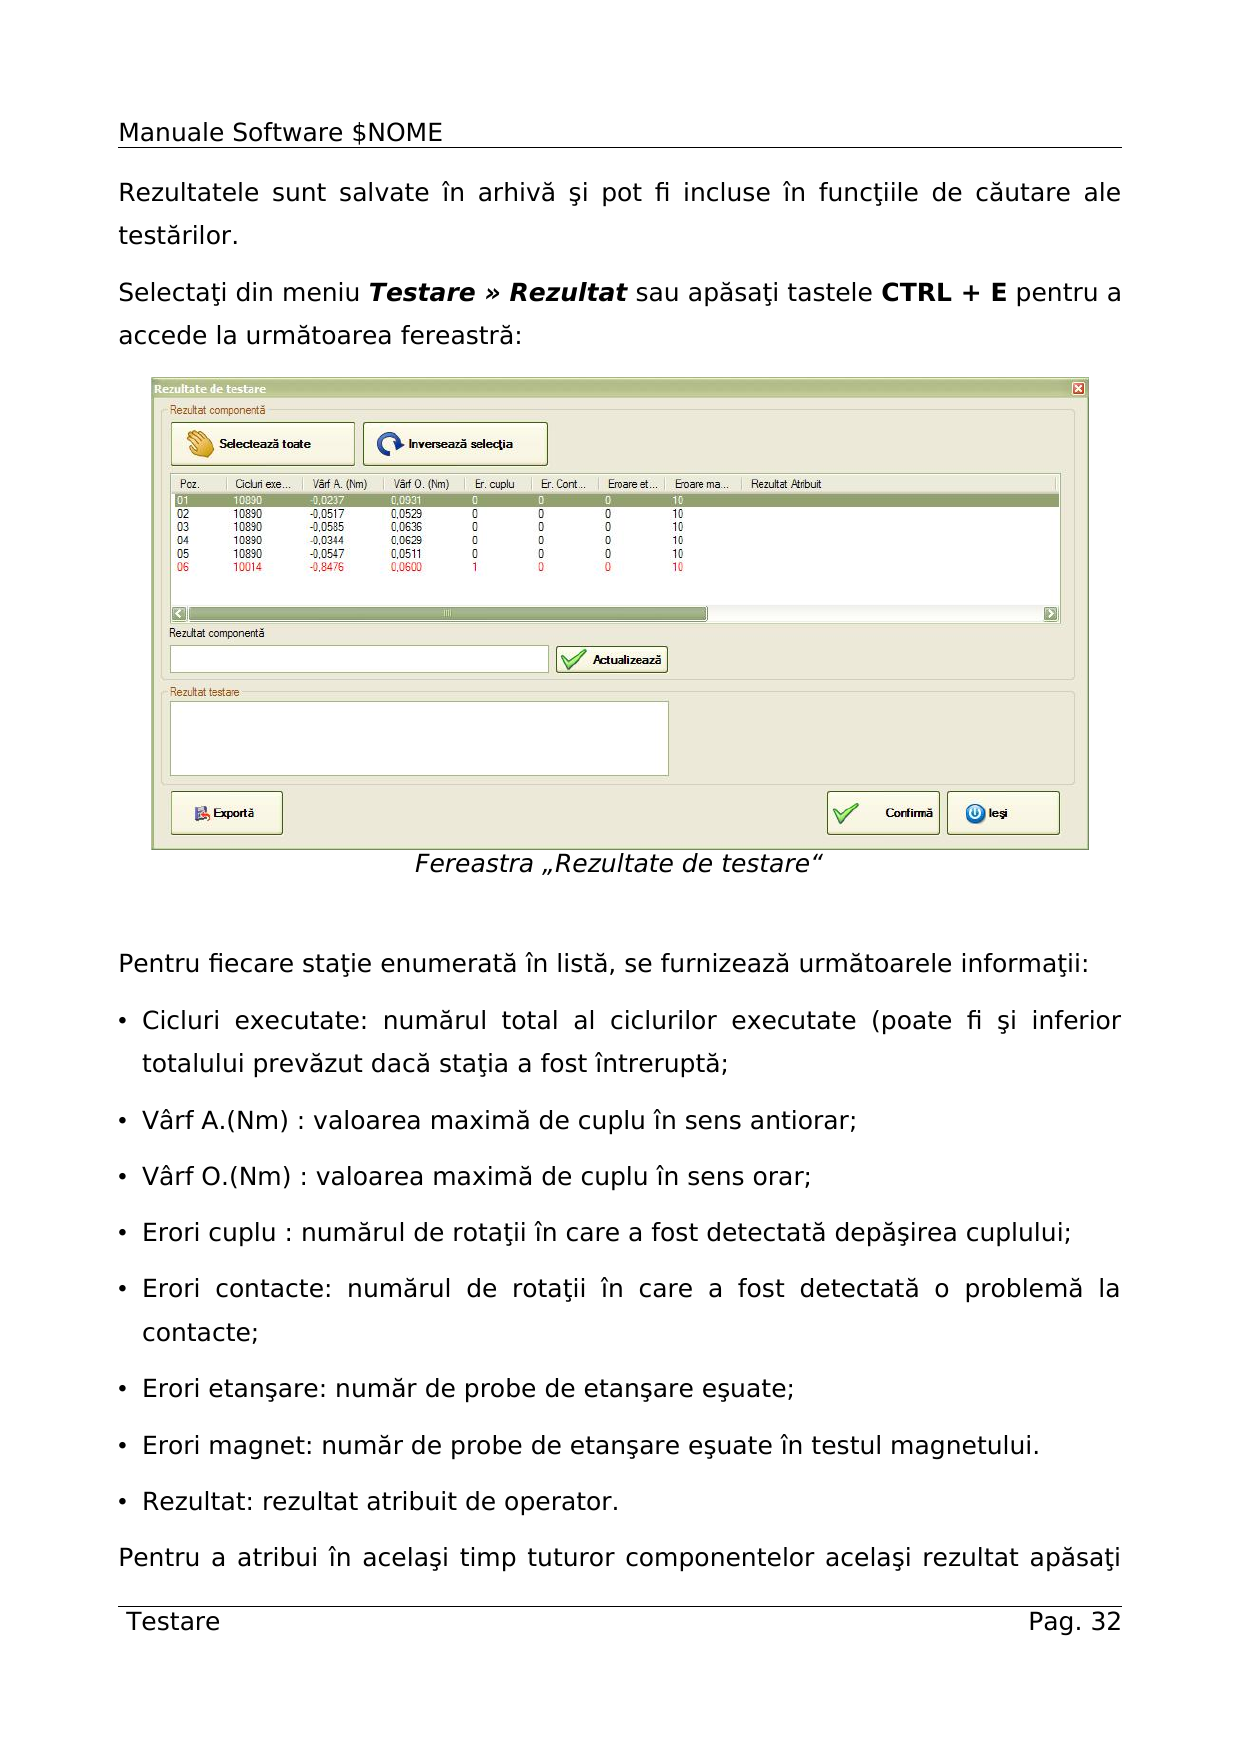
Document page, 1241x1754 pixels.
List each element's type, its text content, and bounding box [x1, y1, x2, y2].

list Vârf O.(Nm) : valoarea maximă de cuplu în sens orar; [118, 1162, 1122, 1191]
list Erori cuplu : numărul de rotaţii în care a fost detectată depăşirea cuplului; [118, 1218, 1122, 1248]
picture [151, 377, 1089, 850]
list Erori magnet: număr de probe de etanşare eşuate în testul magnetului. [118, 1431, 1122, 1460]
list Rezultat: rezultat atribuit de operator. [118, 1487, 1122, 1516]
list Erori etanşare: număr de probe de etanşare eşuate; [118, 1375, 1122, 1404]
text Pentru fiecare staţie enumerată în listă, se furnizează următoarele informaţii: [118, 950, 1122, 979]
list Cicluri executate: numărul total al ciclurilor executate (poate fi şi inferior totalului prevăzut dacă staţia a fost întreruptă; [118, 1006, 1122, 1079]
list Erori contacte: numărul de rotaţii în care a fost detectată o problemă la contacte; [118, 1275, 1122, 1348]
text Selectaţi din meniu Testare » Rezultat sau apăsaţi tastele CTRL + E pentru a accede la următoarea fereastră: [118, 278, 1122, 351]
text Pentru a atribui în acelaşi timp tuturor componentelor acelaşi rezultat apăsaţi [118, 1543, 1122, 1573]
text Fereastra „Rezultate de testare“ [151, 850, 1089, 879]
list Vârf A.(Nm) : valoarea maximă de cuplu în sens antiorar; [118, 1106, 1122, 1135]
text Rezultatele sunt salvate în arhivă şi pot fi incluse în funcţiile de căutare ale testărilor. [118, 178, 1122, 251]
